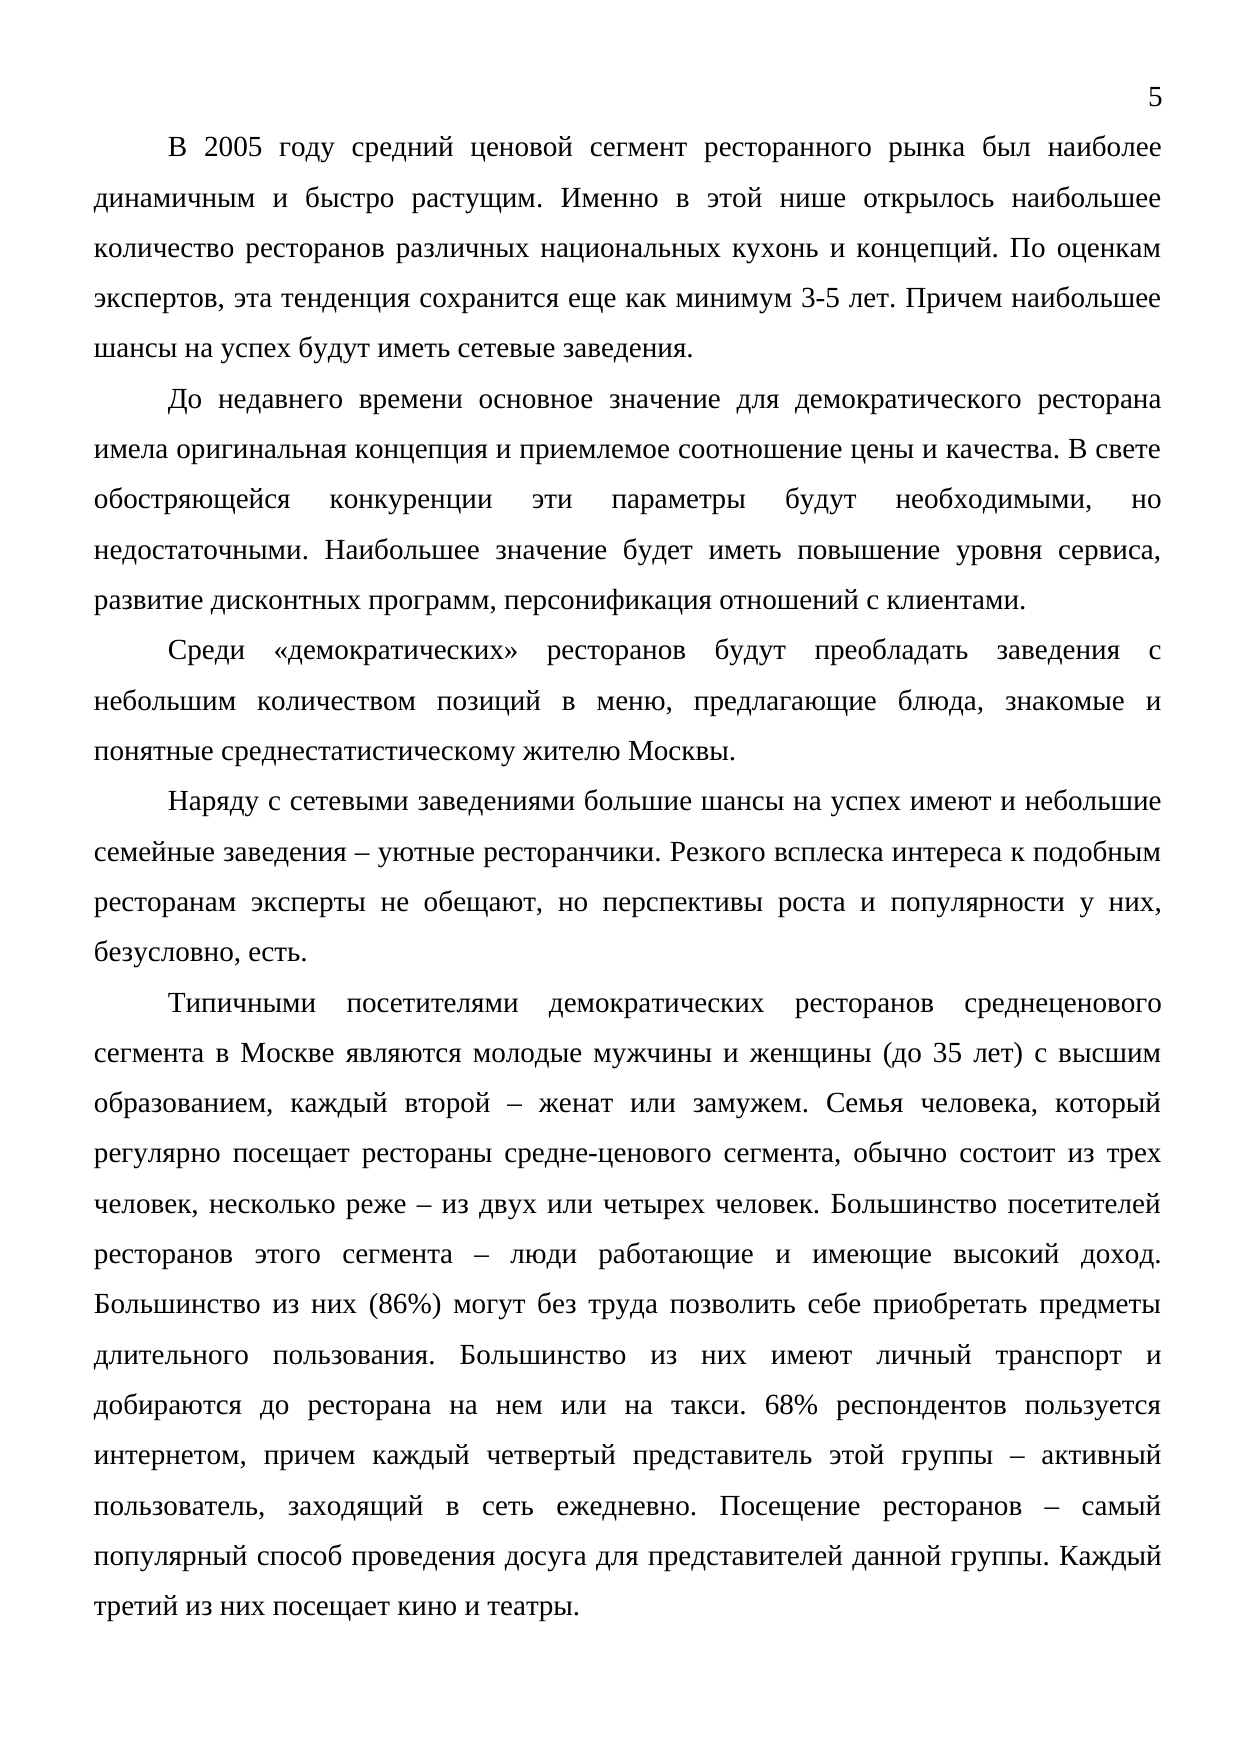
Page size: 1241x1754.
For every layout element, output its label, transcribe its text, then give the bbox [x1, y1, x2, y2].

text Среди «демократических» ресторанов будут преобладать заведения с небольшим количеством позиций в меню, предлагающие блюда, знакомые и понятные среднестатистическому жителю Москвы. [94, 632, 1162, 767]
text В 2005 году средний ценовой сегмент ресторанного рынка был наиболее динамичным и быстро растущим. Именно в этой нише открылось наибольшее количество ресторанов различных национальных кухонь и концепций. По оценкам экспертов, эта тенденция сохранится еще как минимум 3-5 лет. Причем наибольшее шансы на успех будут иметь сетевые заведения. [94, 112, 1162, 364]
text Типичными посетителями демократических ресторанов среднеценового сегмента в Москве являются молодые мужчины и женщины (до 35 лет) с высшим образованием, каждый второй – женат или замужем. Семья человека, который регулярно посещает рестораны средне-ценового сегмента, обычно состоит из трех человек, несколько реже – из двух или четырех человек. Большинство посетителей ресторанов этого сегмента – люди работающие и имеющие высокий доход. Большинство из них (86%) могут без труда позволить себе приобретать предметы длительного пользования. Большинство из них имеют личный транспорт и добираются до ресторана на нем или на такси. 68% респондентов пользуется интернетом, причем каждый четвертый представитель этой группы – активный пользователь, заходящий в сеть ежедневно. Посещение ресторанов – самый популярный способ проведения досуга для представителей данной группы. Каждый третий из них посещает кино и театры. [94, 985, 1162, 1622]
text Наряду с сетевыми заведениями большие шансы на успех имеют и небольшие семейные заведения – уютные ресторанчики. Резкого всплеска интереса к подобным ресторанам эксперты не обещают, но перспективы роста и популярности у них, безусловно, есть. [94, 783, 1162, 968]
text До недавнего времени основное значение для демократического ресторана имела оригинальная концепция и приемлемое соотношение цены и качества. В свете обостряющейся конкуренции эти параметры будут необходимыми, но недостаточными. Наибольшее значение будет иметь повышение уровня сервиса, развитие дисконтных программ, персонификация отношений с клиентами. [94, 381, 1162, 616]
